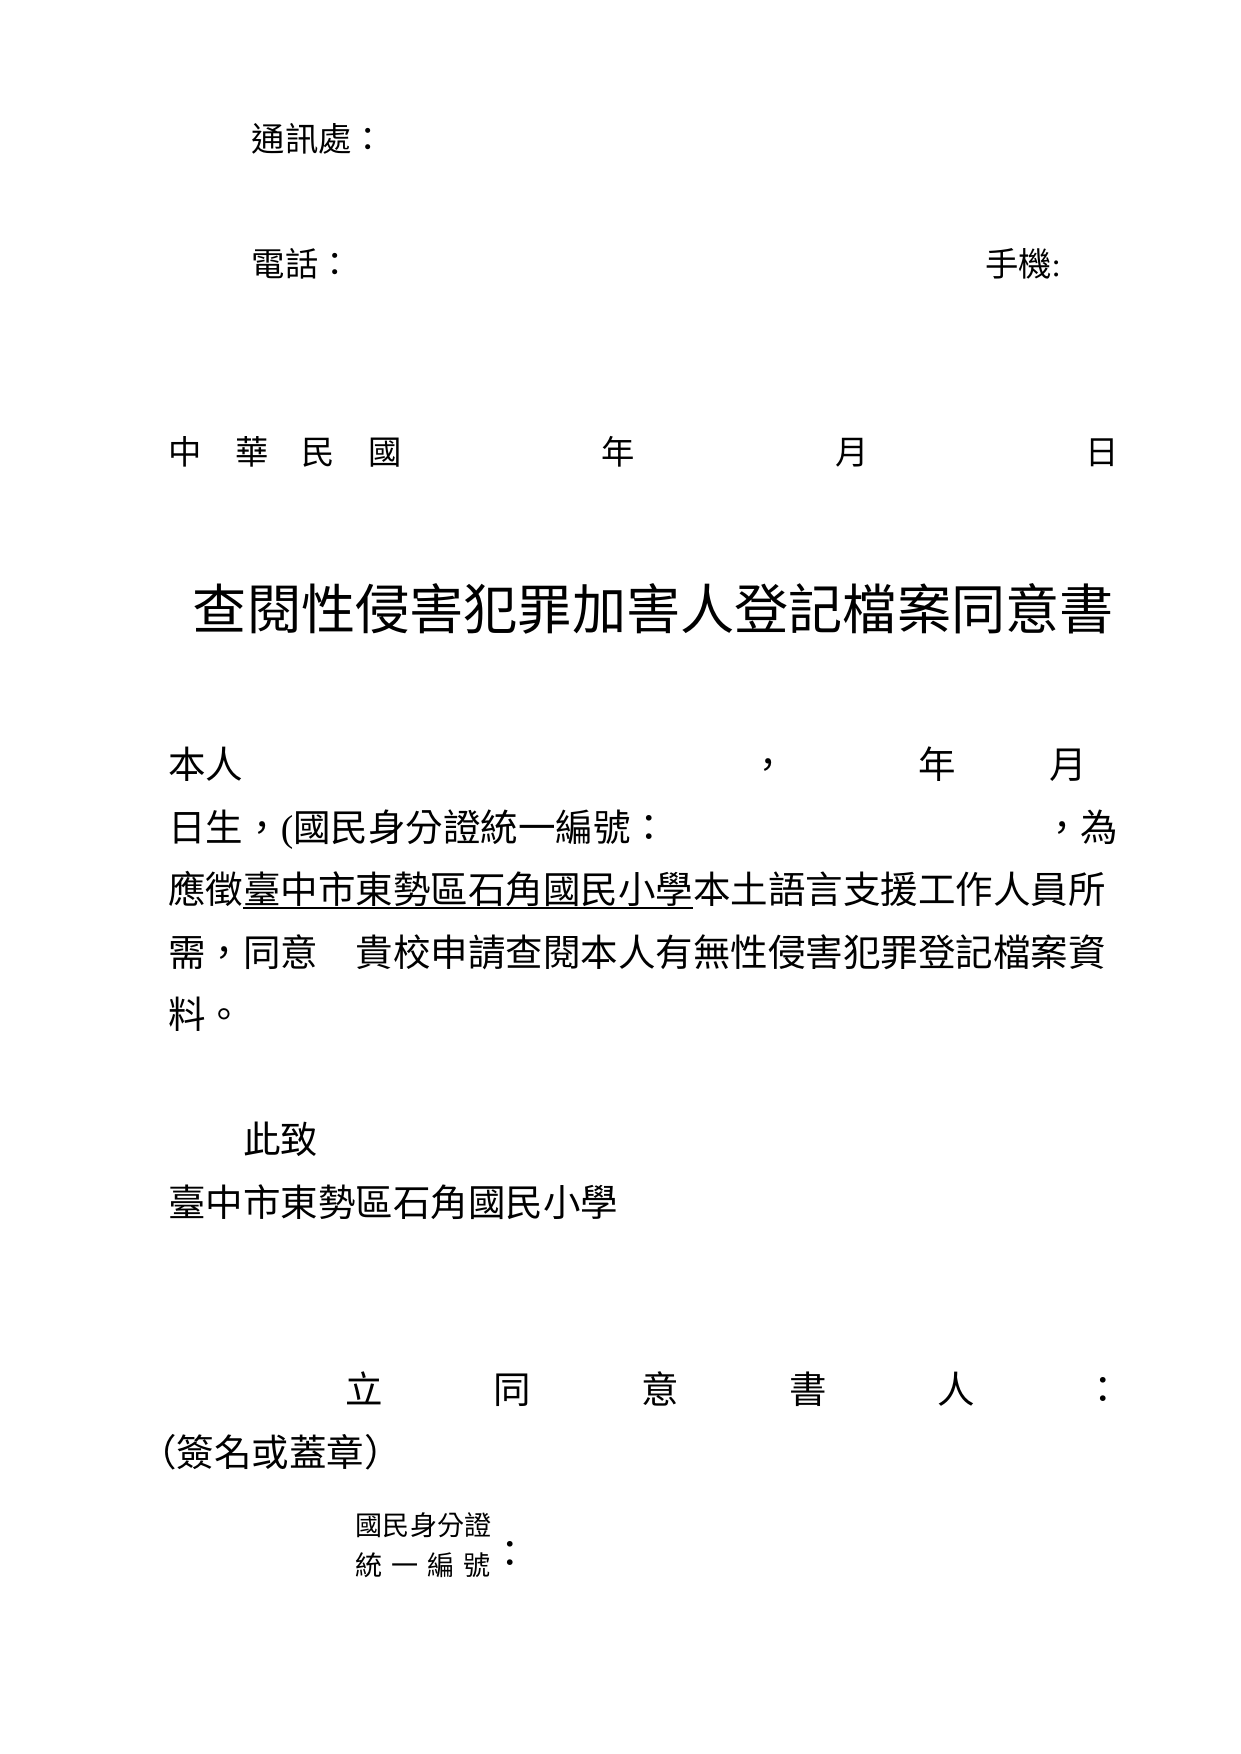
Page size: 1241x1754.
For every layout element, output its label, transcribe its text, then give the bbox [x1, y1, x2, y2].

text 此致 [168, 1096, 1122, 1158]
text 查閱性侵害犯罪加害人登記檔案同意書 [168, 533, 1138, 658]
text 本人 ， 年 月 日生，(國民身分證統一編號： ，為應徵臺中市東勢區石角國民小學本土語言支援工作人員所需，同意 貴校申請查閱本人有無性侵害犯罪登記檔案資料。 [168, 721, 1122, 1033]
text 中 華 民 國 年 月 日 [168, 408, 1122, 471]
text 立同意書人： （簽名或蓋章） [139, 1346, 1122, 1471]
text 臺中市東勢區石角國民小學 [168, 1158, 1122, 1221]
text 國民身分證統一編號： [139, 1471, 1122, 1596]
text 電話： 手機: [168, 221, 1122, 283]
text 通訊處： [168, 96, 1122, 158]
